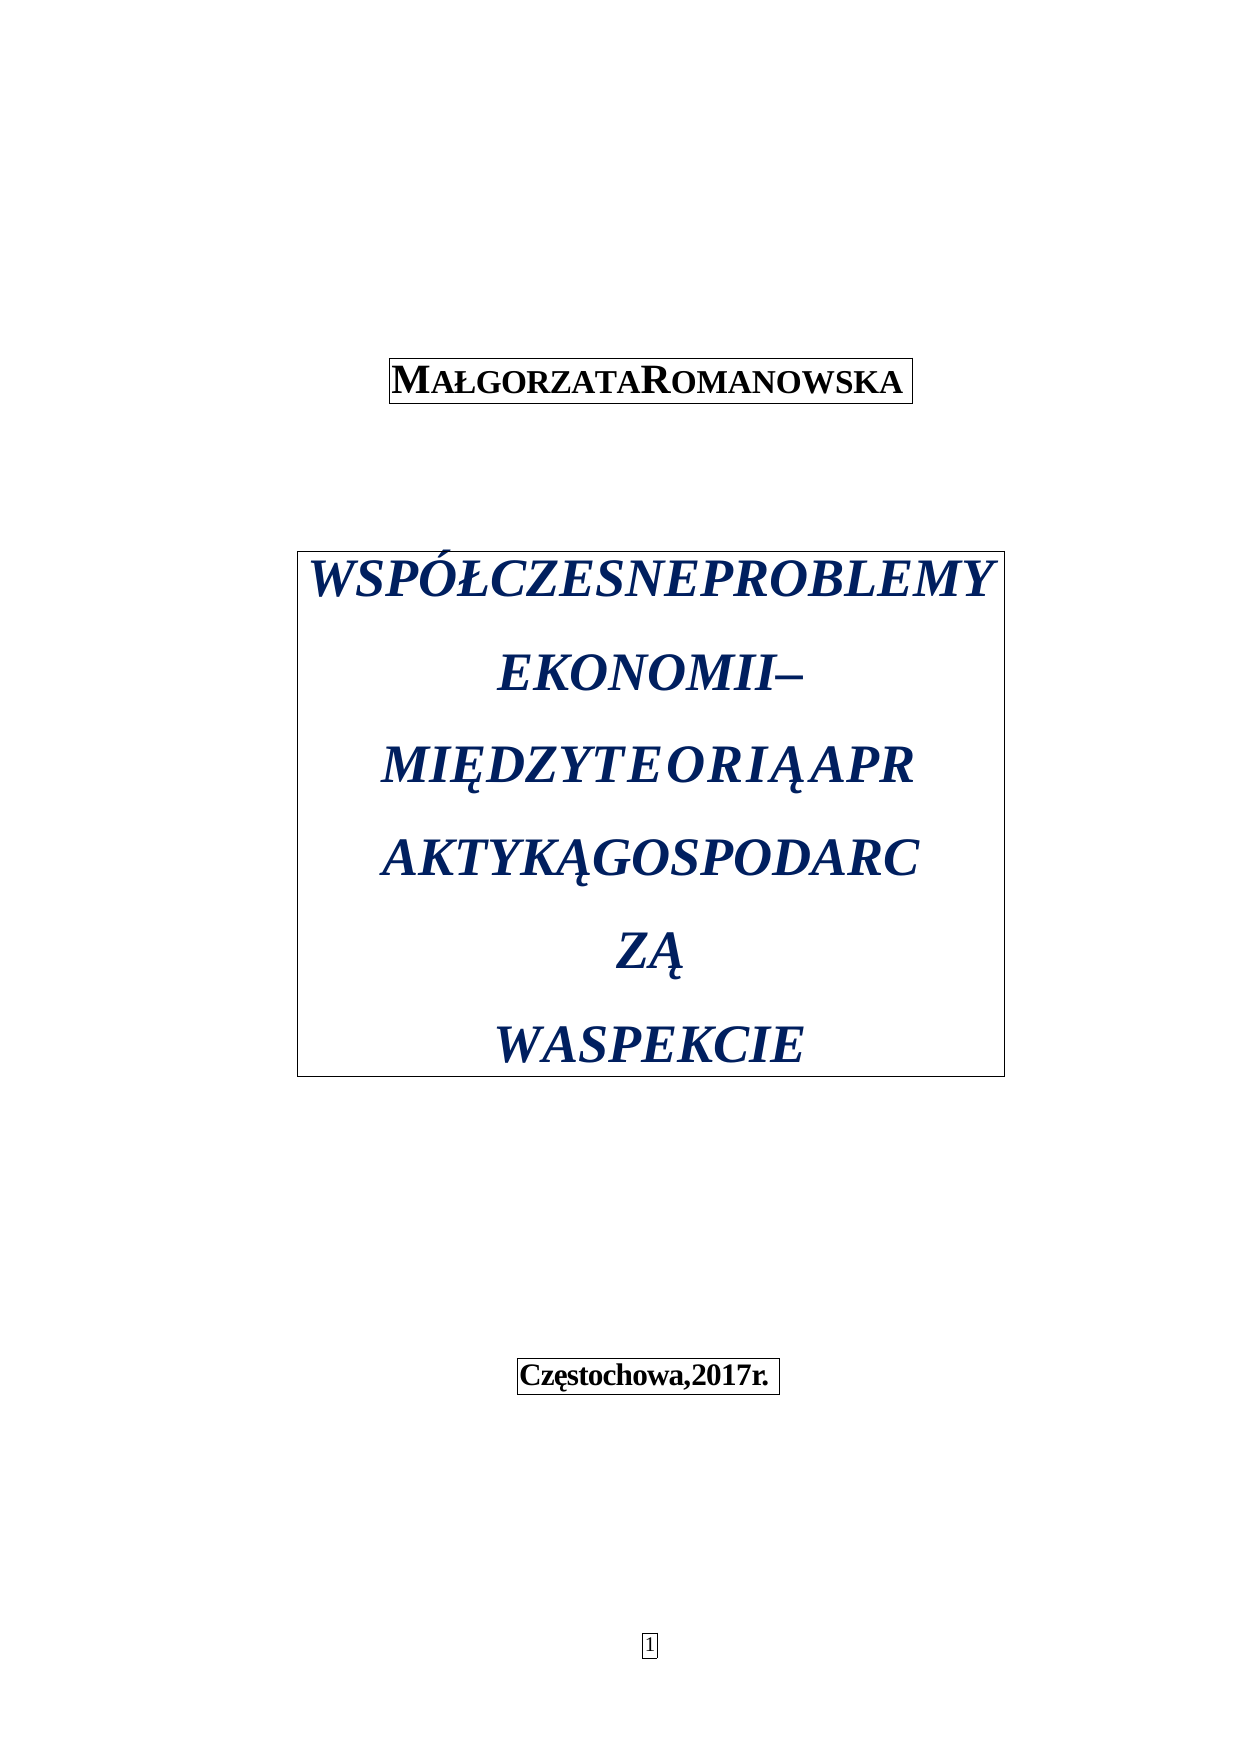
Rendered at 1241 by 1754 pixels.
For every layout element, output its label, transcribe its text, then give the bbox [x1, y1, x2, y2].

text WSPÓŁCZESNEPROBLEMY [298, 552, 1004, 608]
text 1 [644, 1634, 657, 1656]
text Częstochowa,2017r. [519, 1359, 779, 1392]
text WASPEKCIE [298, 1012, 1003, 1074]
text MAŁGORZATAROMANOWSKA [391, 359, 912, 402]
text EKONOMII–MIĘDZYTEORIĄAPRAKTYKĄGOSPODARCZĄ [378, 639, 923, 980]
